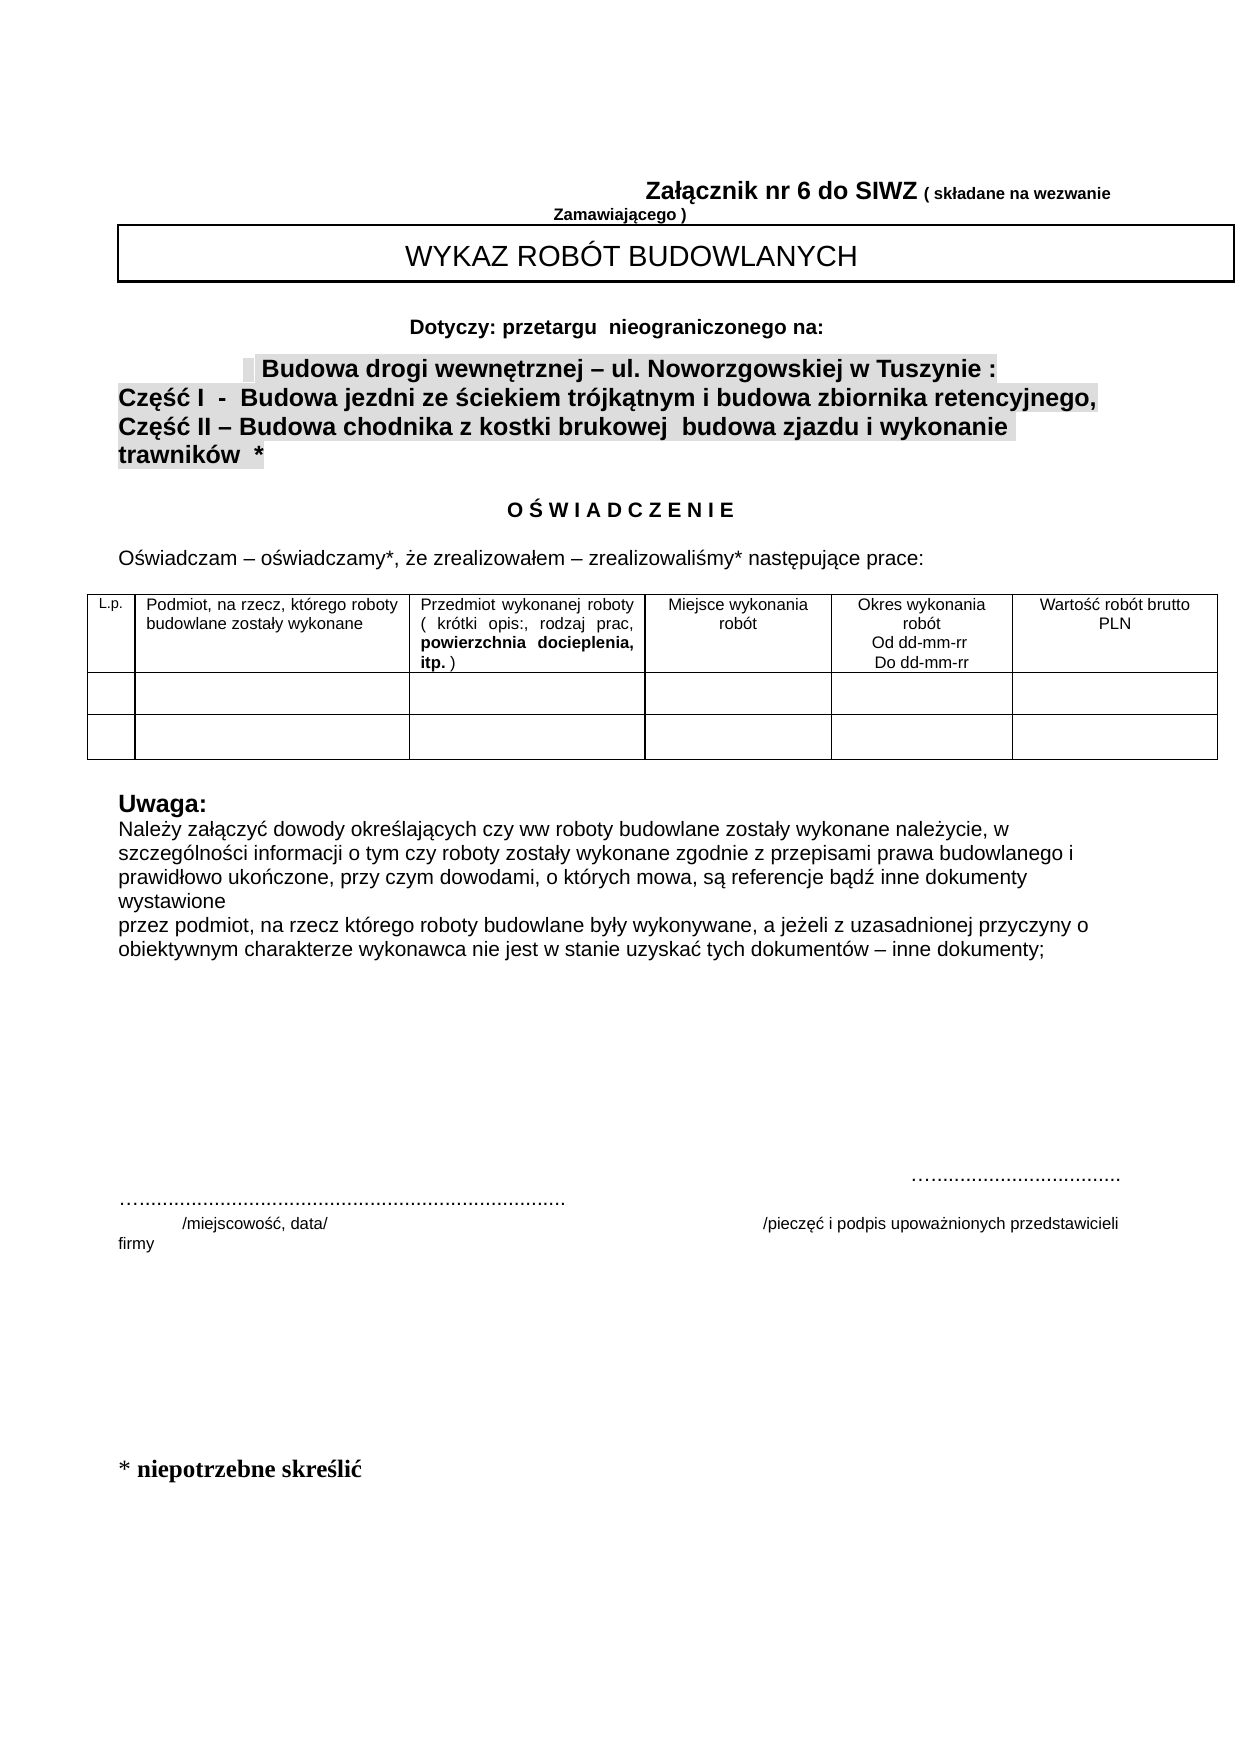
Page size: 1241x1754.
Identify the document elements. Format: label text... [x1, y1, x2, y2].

table_cell [646, 673, 831, 714]
text * niepotrzebne skreślić [118, 1454, 1122, 1483]
table_header WYKAZ ROBÓT BUDOWLANYCH [119, 226, 1233, 280]
table_cell [1013, 673, 1217, 714]
table_header Przedmiot wykonanej roboty ( krótki opis:, rodzaj prac, powierzchnia docieplenia, itp. ) [410, 595, 644, 672]
table_header L.p. [88, 595, 134, 672]
text Oświadczam – oświadczamy*, że zrealizowałem – zrealizowaliśmy* następujące prace: [118, 546, 1122, 570]
table_cell [410, 715, 644, 759]
table_header Podmiot, na rzecz, którego roboty budowlane zostały wykonane [136, 595, 409, 672]
table_cell [136, 673, 409, 714]
table_header Okres wykonania robót Od dd-mm-rr Do dd-mm-rr [832, 595, 1012, 672]
text Budowa drogi wewnętrznej – ul. Noworzgowskiej w Tuszynie : [118, 354, 1122, 383]
text Należy załączyć dowody określających czy ww roboty budowlane zostały wykonane należycie, w szczególności informacji o tym czy roboty zostały wykonane zgodnie z przepisami prawa budowlanego i prawidłowo ukończone, przy czym dowodami, o których mowa, są referencje bądź inne dokumenty wystawione [118, 817, 1122, 913]
text Dotyczy: przetargu nieograniczonego na: [118, 311, 1122, 340]
text Część I - Budowa jezdni ze ściekiem trójkątnym i budowa zbiornika retencyjnego, [118, 383, 1122, 412]
table_header Wartość robót brutto PLN [1013, 595, 1217, 672]
text /miejscowość, data/ /pieczęć i podpis upoważnionych przedstawicieli firmy [118, 1210, 1122, 1253]
text …................................. ….......................................................................... [118, 1162, 1122, 1210]
table_cell [88, 715, 134, 759]
text Załącznik nr 6 do SIWZ ( składane na wezwanie Zamawiającego ) [118, 176, 1122, 224]
table_cell [136, 715, 409, 759]
table_header Miejsce wykonania robót [646, 595, 831, 672]
table_cell [646, 715, 831, 759]
text Uwaga: [118, 788, 1122, 817]
text O Ś W I A D C Z E N I E [118, 498, 1122, 522]
table_cell [88, 673, 134, 714]
text przez podmiot, na rzecz którego roboty budowlane były wykonywane, a jeżeli z uzasadnionej przyczyny o obiektywnym charakterze wykonawca nie jest w stanie uzyskać tych dokumentów – inne dokumenty; [118, 913, 1122, 961]
table_cell [1013, 715, 1217, 759]
table_cell [410, 673, 644, 714]
text Część II – Budowa chodnika z kostki brukowej budowa zjazdu i wykonanie trawników * [118, 412, 1122, 469]
table_cell [832, 673, 1012, 714]
table_cell [832, 715, 1012, 759]
